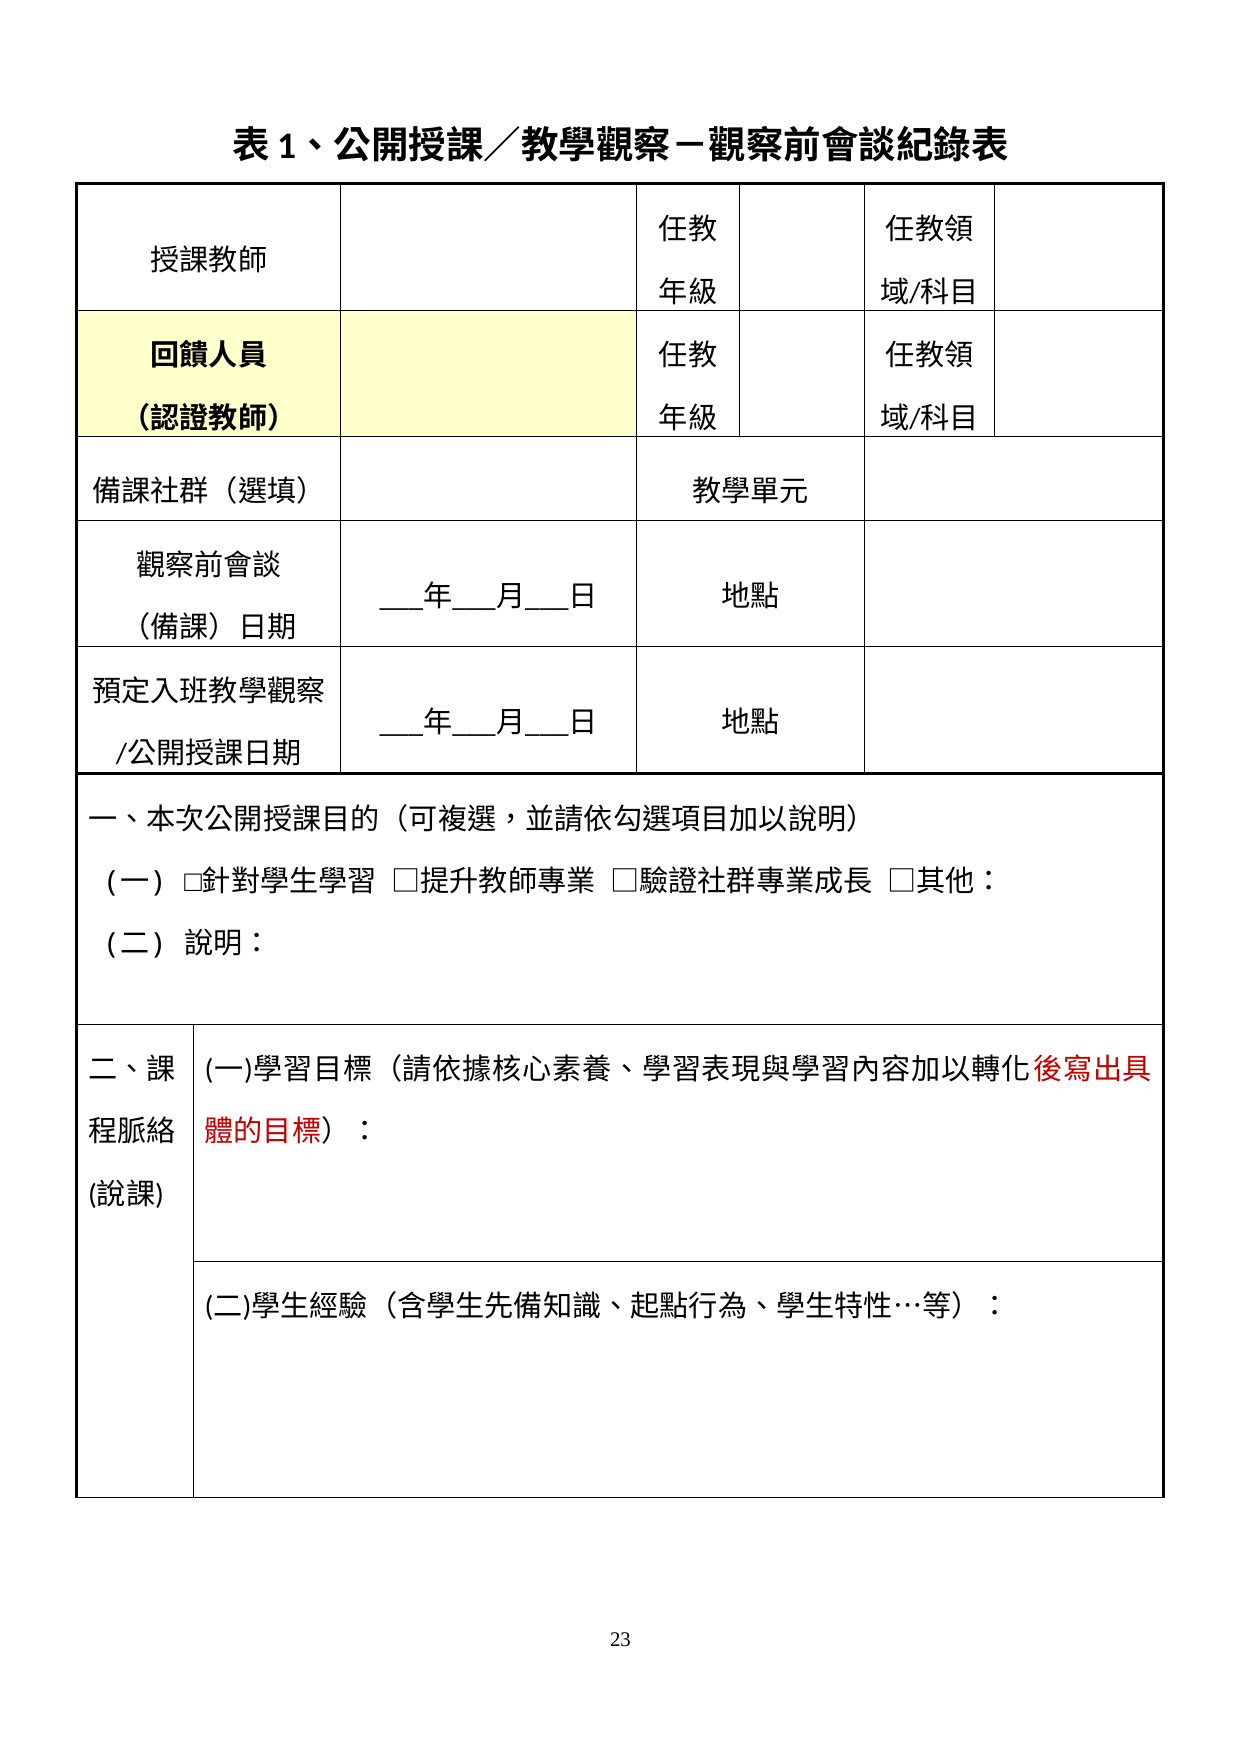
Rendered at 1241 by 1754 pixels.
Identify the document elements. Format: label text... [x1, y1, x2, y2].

table_cell 預定入班教學觀察/公開授課日期 [78, 647, 340, 772]
table_cell [995, 311, 1162, 436]
subtitle 表1、公開授課∕教學觀察－觀察前會談紀錄表 [75, 101, 1165, 163]
table_cell 備課社群（選填） [78, 437, 340, 519]
table_cell [740, 311, 864, 436]
table_header 任教年級 [637, 185, 739, 310]
table_cell ___年___月___日 [341, 647, 636, 772]
table_cell 觀察前會談 （備課）日期 [78, 521, 340, 646]
table_cell 二、課程脈絡(說課) [78, 1025, 193, 1497]
table_cell 回饋人員 （認證教師） [78, 311, 340, 436]
table_cell [341, 311, 636, 436]
table_header [740, 185, 864, 310]
table_cell 一、本次公開授課目的（可複選，並請依勾選項目加以說明） (一) □針對學生學習 □提升教師專業 □驗證社群專業成長 □其他： (二) 說明： [78, 775, 1162, 1024]
table_cell 地點 [637, 647, 864, 772]
table_header [341, 185, 636, 310]
table_cell [865, 437, 1162, 519]
table_cell 地點 [637, 521, 864, 646]
table_cell 教學單元 [637, 437, 864, 519]
table_cell (一)學習目標（請依據核心素養、學習表現與學習內容加以轉化後寫出具體的目標）： [194, 1025, 1162, 1261]
table_cell [865, 521, 1162, 646]
table_cell (二)學生經驗（含學生先備知識、起點行為、學生特性…等）： [194, 1262, 1162, 1497]
table_cell 任教領域/科目 [865, 311, 994, 436]
table_cell [341, 437, 636, 519]
table_cell ___年___月___日 [341, 521, 636, 646]
table_header [995, 185, 1162, 310]
table_cell 任教年級 [637, 311, 739, 436]
table_header 授課教師 [78, 185, 340, 310]
table_cell [865, 647, 1162, 772]
table_header 任教領域/科目 [865, 185, 994, 310]
